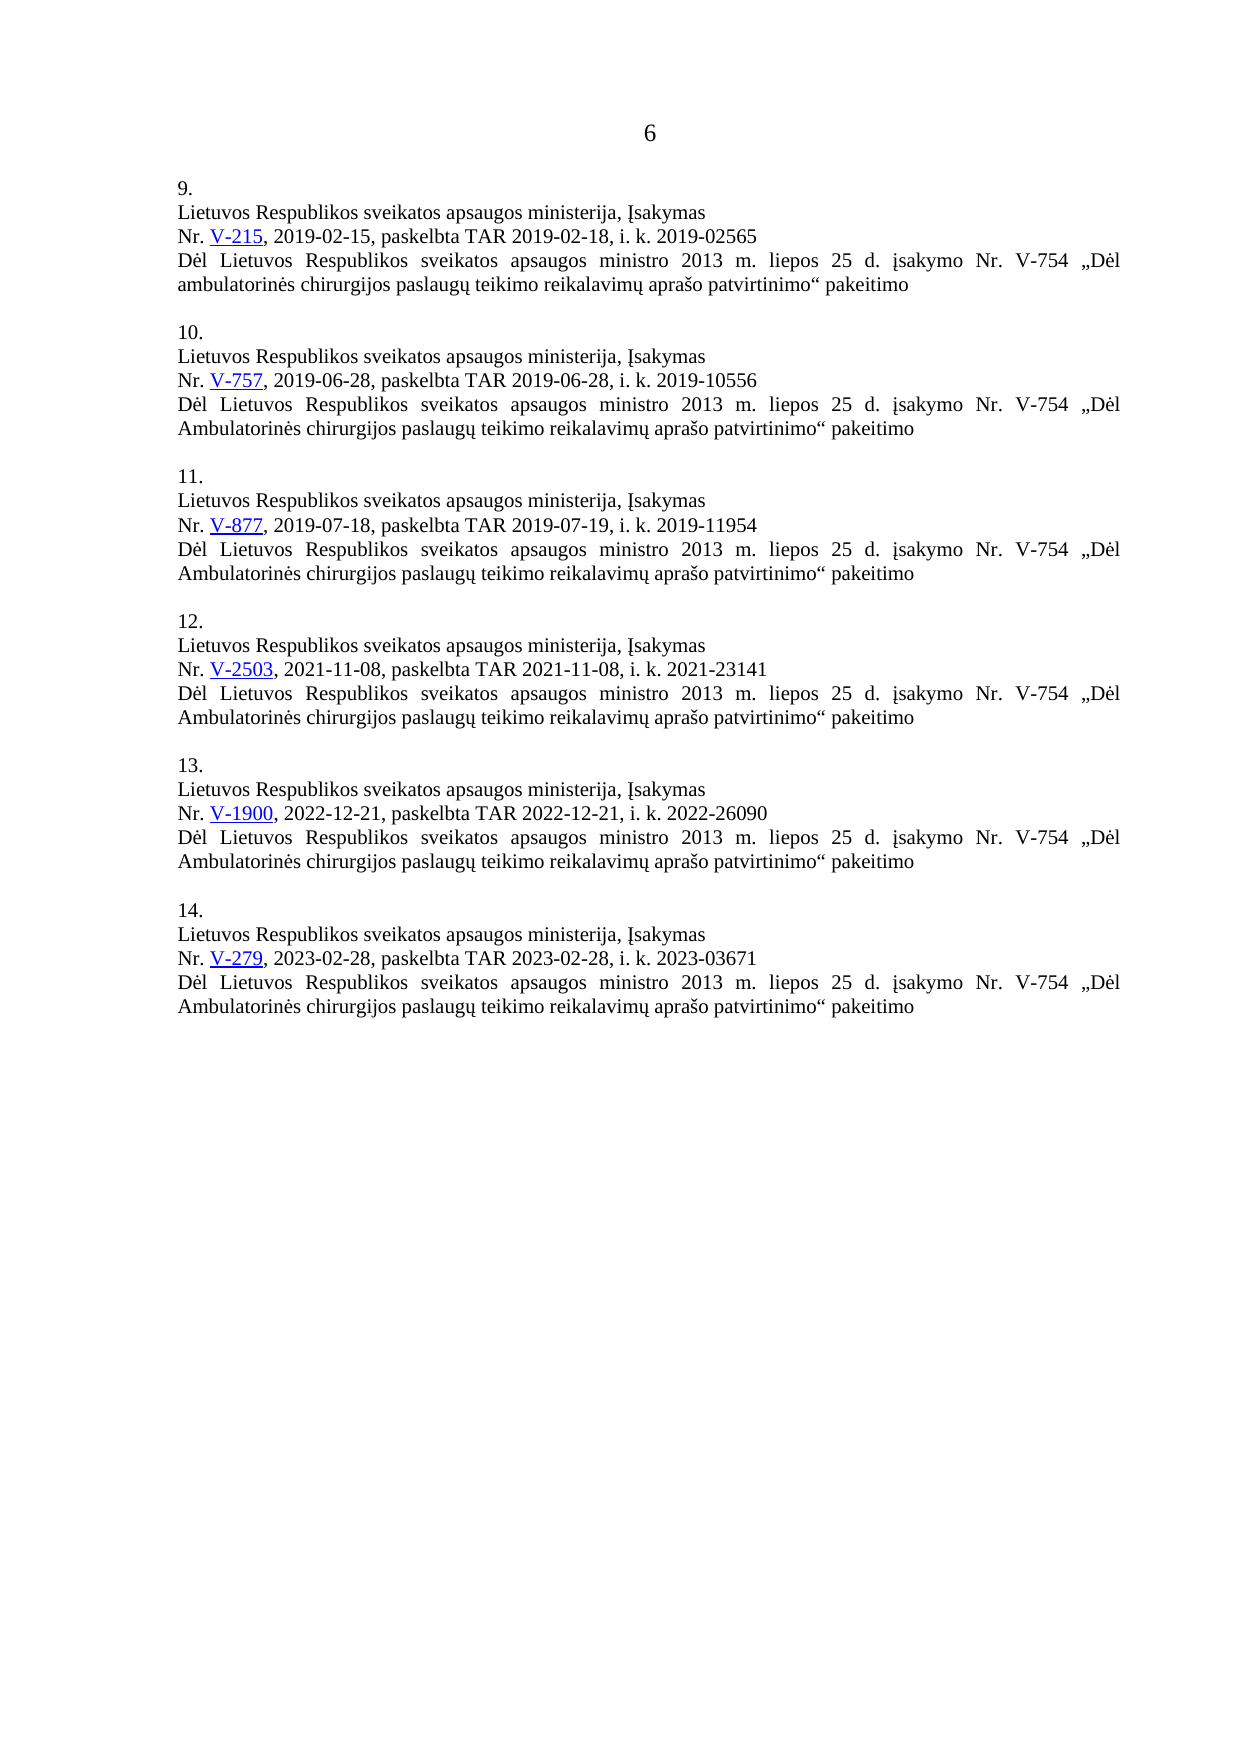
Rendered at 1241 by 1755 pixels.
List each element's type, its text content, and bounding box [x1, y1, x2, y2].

text Lietuvos Respublikos sveikatos apsaugos ministerija, Įsakymas [177, 488, 1122, 512]
text Dėl Lietuvos Respublikos sveikatos apsaugos ministro 2013 m. liepos 25 d. įsakymo Nr. V-754 „Dėl Ambulatorinės chirurgijos paslaugų teikimo reikalavimų aprašo patvirtinimo“ pakeitimo [177, 970, 1122, 1018]
text Nr. V-1900, 2022-12-21, paskelbta TAR 2022-12-21, i. k. 2022-26090 [177, 801, 1122, 825]
text Dėl Lietuvos Respublikos sveikatos apsaugos ministro 2013 m. liepos 25 d. įsakymo Nr. V-754 „Dėl Ambulatorinės chirurgijos paslaugų teikimo reikalavimų aprašo patvirtinimo“ pakeitimo [177, 537, 1122, 585]
text Nr. V-2503, 2021-11-08, paskelbta TAR 2021-11-08, i. k. 2021-23141 [177, 657, 1122, 681]
text 10. [177, 320, 1122, 344]
text 11. [177, 464, 1122, 488]
text 12. [177, 609, 1122, 633]
text Lietuvos Respublikos sveikatos apsaugos ministerija, Įsakymas [177, 200, 1122, 224]
text 13. [177, 753, 1122, 777]
text Dėl Lietuvos Respublikos sveikatos apsaugos ministro 2013 m. liepos 25 d. įsakymo Nr. V-754 „Dėl Ambulatorinės chirurgijos paslaugų teikimo reikalavimų aprašo patvirtinimo“ pakeitimo [177, 681, 1122, 729]
text Dėl Lietuvos Respublikos sveikatos apsaugos ministro 2013 m. liepos 25 d. įsakymo Nr. V-754 „Dėl Ambulatorinės chirurgijos paslaugų teikimo reikalavimų aprašo patvirtinimo“ pakeitimo [177, 392, 1122, 440]
text Lietuvos Respublikos sveikatos apsaugos ministerija, Įsakymas [177, 344, 1122, 368]
text Lietuvos Respublikos sveikatos apsaugos ministerija, Įsakymas [177, 777, 1122, 801]
text 14. [177, 897, 1122, 922]
text Lietuvos Respublikos sveikatos apsaugos ministerija, Įsakymas [177, 922, 1122, 946]
text Nr. V-877, 2019-07-18, paskelbta TAR 2019-07-19, i. k. 2019-11954 [177, 512, 1122, 537]
text Nr. V-279, 2023-02-28, paskelbta TAR 2023-02-28, i. k. 2023-03671 [177, 946, 1122, 970]
text Lietuvos Respublikos sveikatos apsaugos ministerija, Įsakymas [177, 633, 1122, 657]
text Dėl Lietuvos Respublikos sveikatos apsaugos ministro 2013 m. liepos 25 d. įsakymo Nr. V-754 „Dėl Ambulatorinės chirurgijos paslaugų teikimo reikalavimų aprašo patvirtinimo“ pakeitimo [177, 825, 1122, 873]
text Nr. V-215, 2019-02-15, paskelbta TAR 2019-02-18, i. k. 2019-02565 [177, 224, 1122, 248]
text Dėl Lietuvos Respublikos sveikatos apsaugos ministro 2013 m. liepos 25 d. įsakymo Nr. V-754 „Dėl ambulatorinės chirurgijos paslaugų teikimo reikalavimų aprašo patvirtinimo“ pakeitimo [177, 248, 1122, 296]
text Nr. V-757, 2019-06-28, paskelbta TAR 2019-06-28, i. k. 2019-10556 [177, 368, 1122, 392]
text 9. [177, 176, 1122, 200]
